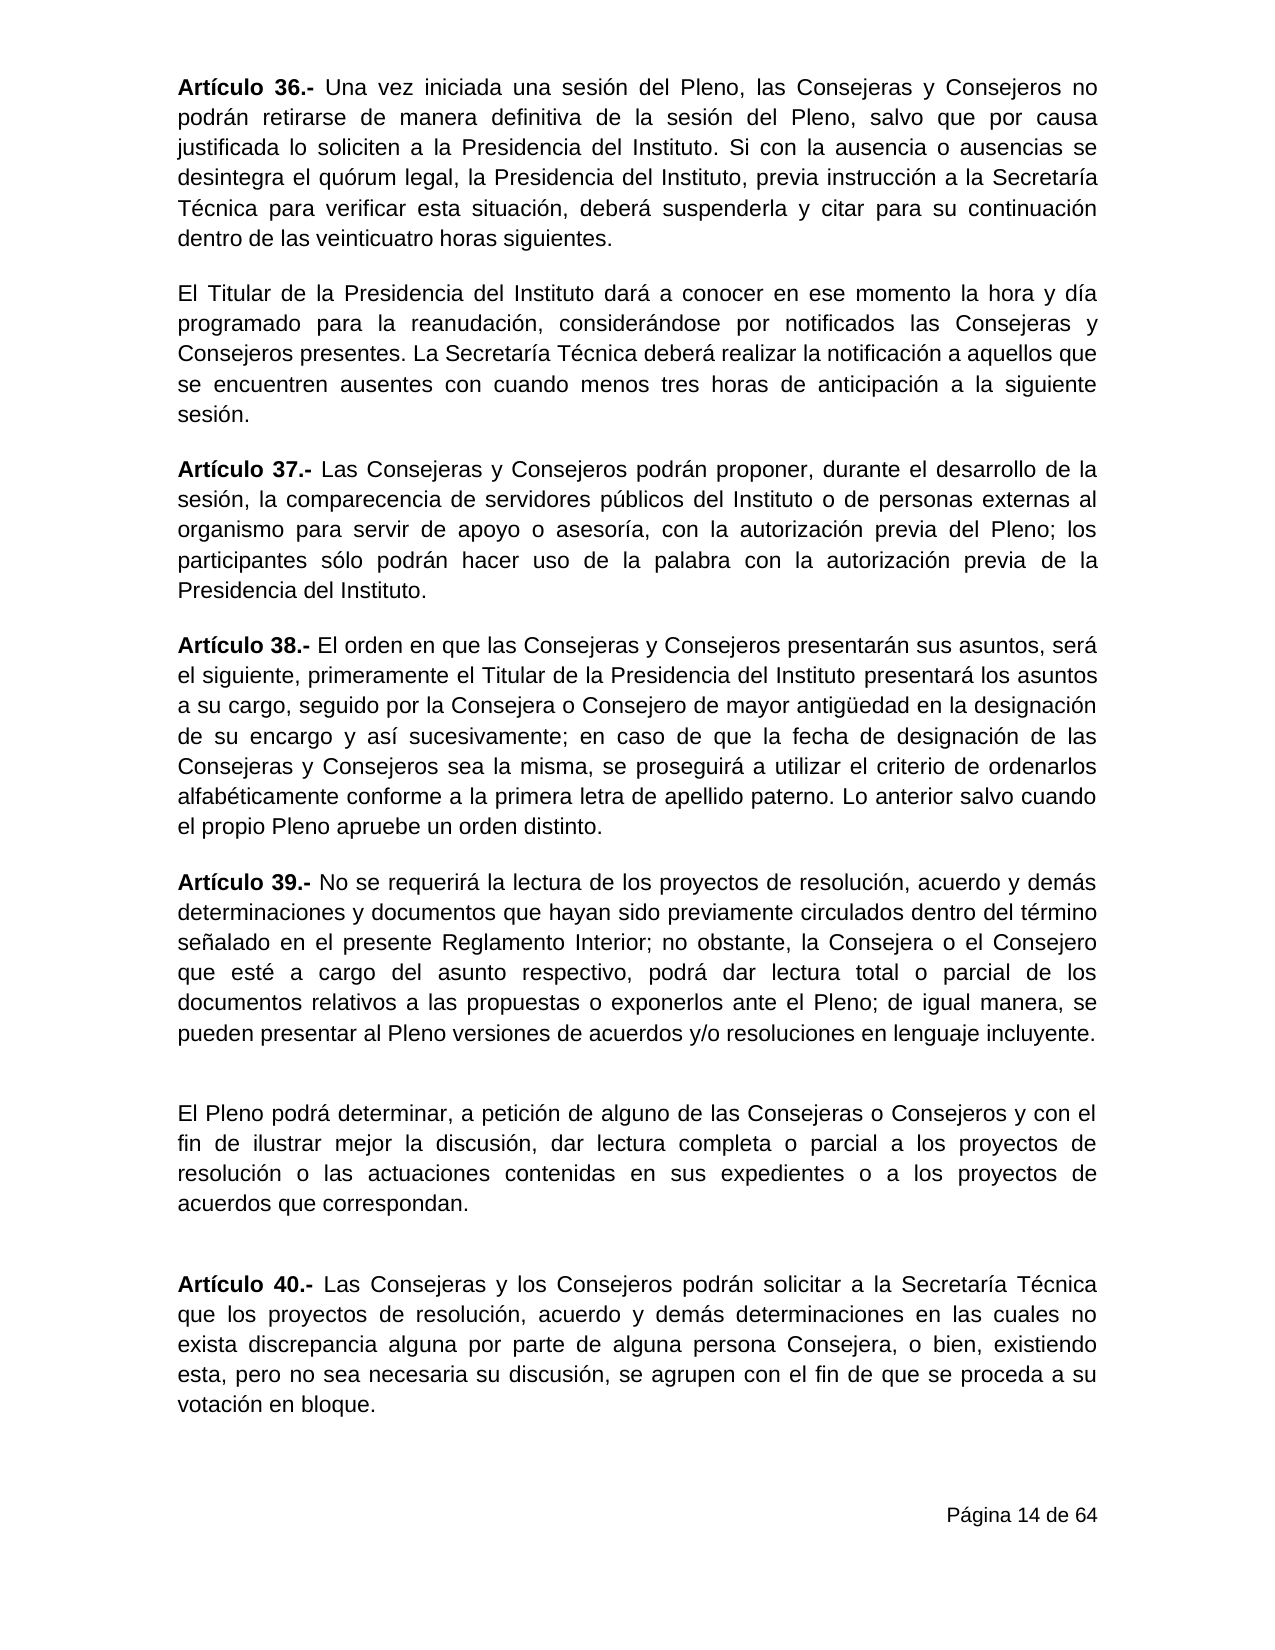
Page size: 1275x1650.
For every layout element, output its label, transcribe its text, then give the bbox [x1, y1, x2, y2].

text Artículo 40.- Las Consejeras y los Consejeros podrán solicitar a la Secretaría Técnica que los proyectos de resolución, acuerdo y demás determinaciones en las cuales no exista discrepancia alguna por parte de alguna persona Consejera, o bien, existiendo esta, pero no sea necesaria su discusión, se agrupen con el fin de que se proceda a su votación en bloque. [177, 1271, 1098, 1418]
text Artículo 38.- El orden en que las Consejeras y Consejeros presentarán sus asuntos, será el siguiente, primeramente el Titular de la Presidencia del Instituto presentará los asuntos a su cargo, seguido por la Consejera o Consejero de mayor antigüedad en la designación de su encargo y así sucesivamente; en caso de que la fecha de designación de las Consejeras y Consejeros sea la misma, se proseguirá a utilizar el criterio de ordenarlos alfabéticamente conforme a la primera letra de apellido paterno. Lo anterior salvo cuando el propio Pleno apruebe un orden distinto. [177, 632, 1098, 840]
text El Pleno podrá determinar, a petición de alguno de las Consejeras o Consejeros y con el fin de ilustrar mejor la discusión, dar lectura completa o parcial a los proyectos de resolución o las actuaciones contenidas en sus expedientes o a los proyectos de acuerdos que correspondan. [177, 1100, 1098, 1217]
text Artículo 37.- Las Consejeras y Consejeros podrán proponer, durante el desarrollo de la sesión, la comparecencia de servidores públicos del Instituto o de personas externas al organismo para servir de apoyo o asesoría, con la autorización previa del Pleno; los participantes sólo podrán hacer uso de la palabra con la autorización previa de la Presidencia del Instituto. [177, 456, 1098, 603]
text Artículo 39.- No se requerirá la lectura de los proyectos de resolución, acuerdo y demás determinaciones y documentos que hayan sido previamente circulados dentro del término señalado en el presente Reglamento Interior; no obstante, la Consejera o el Consejero que esté a cargo del asunto respectivo, podrá dar lectura total o parcial de los documentos relativos a las propuestas o exponerlos ante el Pleno; de igual manera, se pueden presentar al Pleno versiones de acuerdos y/o resoluciones en lenguaje incluyente. [177, 868, 1098, 1046]
text El Titular de la Presidencia del Instituto dará a conocer en ese momento la hora y día programado para la reanudación, considerándose por notificados las Consejeras y Consejeros presentes. La Secretaría Técnica deberá realizar la notificación a aquellos que se encuentren ausentes con cuando menos tres horas de anticipación a la siguiente sesión. [177, 280, 1098, 427]
text Artículo 36.- Una vez iniciada una sesión del Pleno, las Consejeras y Consejeros no podrán retirarse de manera definitiva de la sesión del Pleno, salvo que por causa justificada lo soliciten a la Presidencia del Instituto. Si con la ausencia o ausencias se desintegra el quórum legal, la Presidencia del Instituto, previa instrucción a la Secretaría Técnica para verificar esta situación, deberá suspenderla y citar para su continuación dentro de las veinticuatro horas siguientes. [177, 74, 1098, 251]
